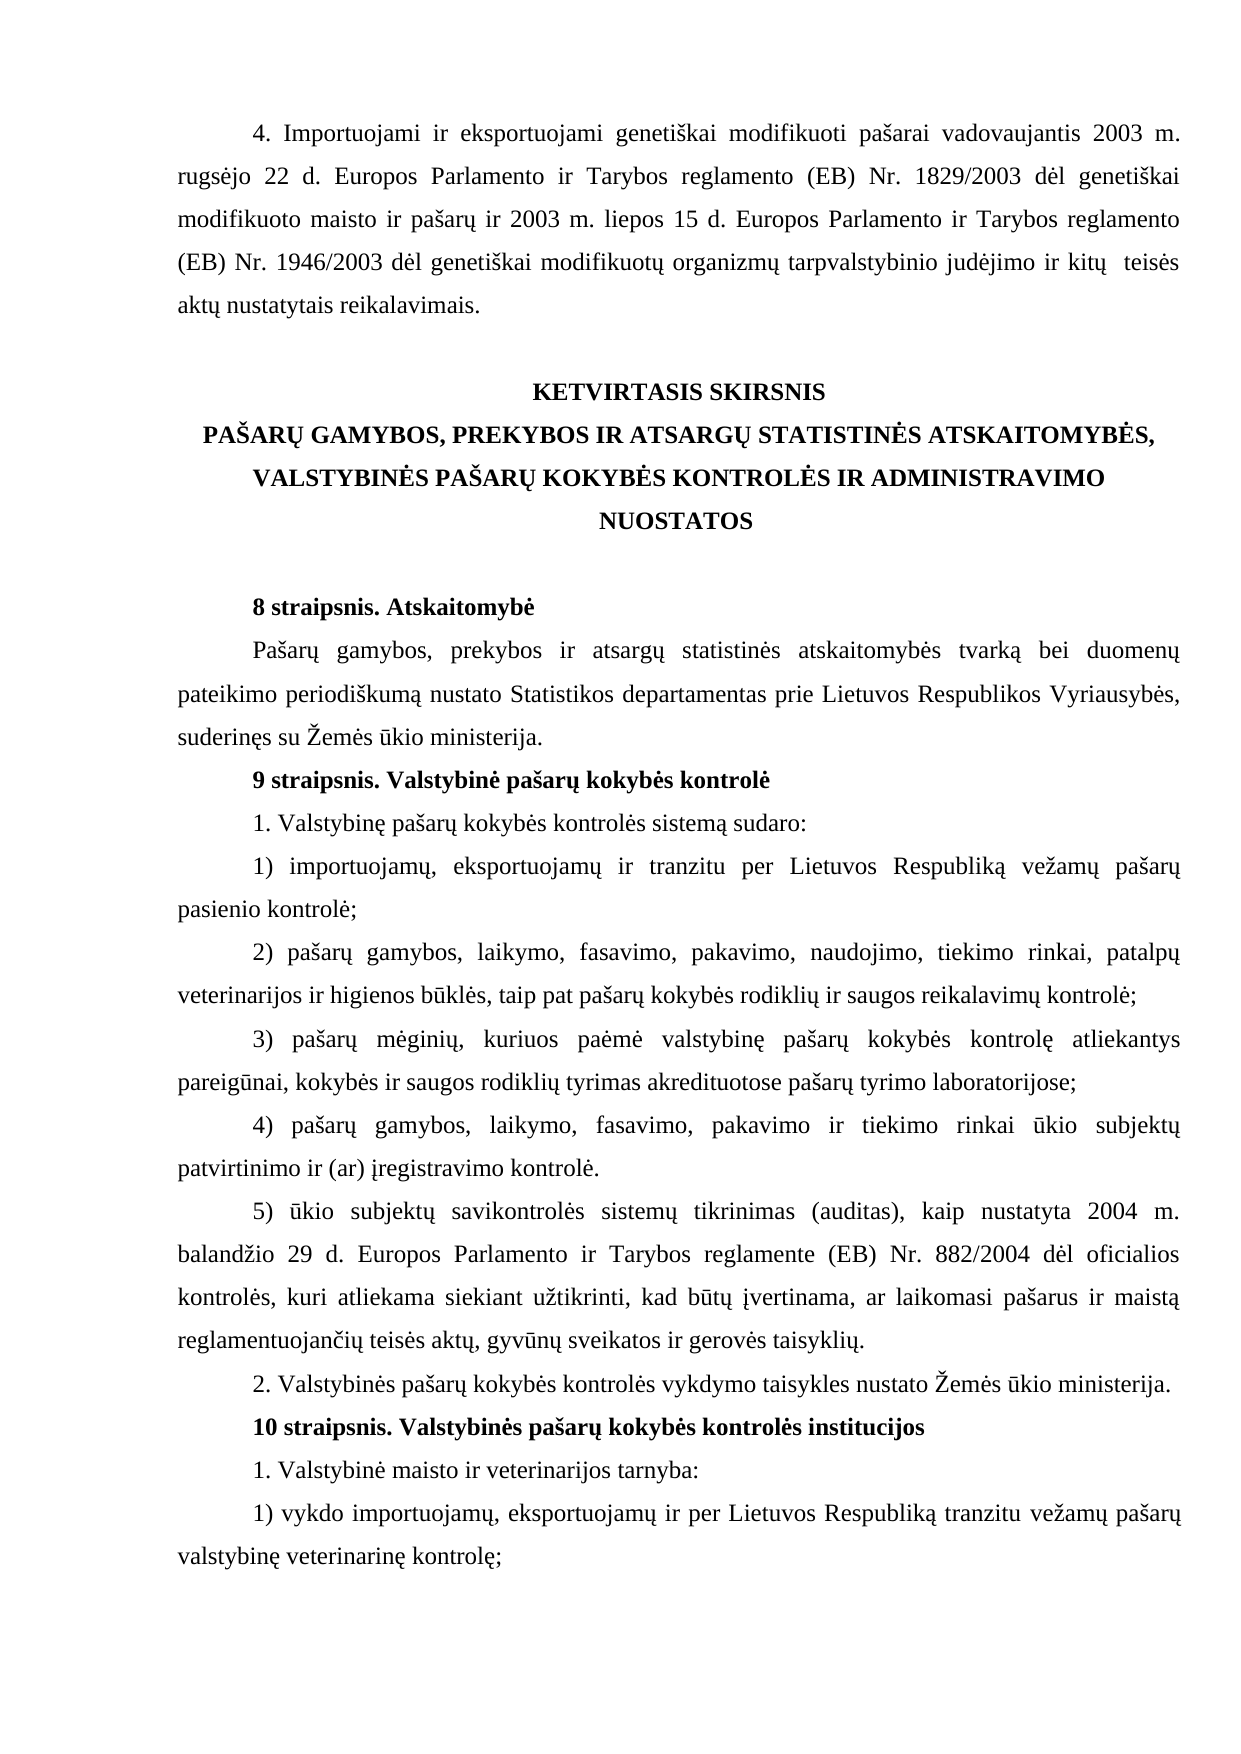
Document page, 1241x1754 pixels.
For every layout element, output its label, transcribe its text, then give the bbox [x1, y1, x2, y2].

text 9 straipsnis. Valstybinė pašarų kokybės kontrolė [177, 765, 1181, 794]
text PAŠARŲ GAMYBOS, PREKYBOS IR ATSARGŲ STATISTINĖS ATSKAITOMYBĖS, VALSTYBINĖS PAŠARŲ KOKYBĖS KONTROLĖS IR ADMINISTRAVIMO NUOSTATOS [177, 420, 1181, 535]
text 2. Valstybinės pašarų kokybės kontrolės vykdymo taisykles nustato Žemės ūkio ministerija. [177, 1369, 1181, 1397]
text 4) pašarų gamybos, laikymo, fasavimo, pakavimo ir tiekimo rinkai ūkio subjektų patvirtinimo ir (ar) įregistravimo kontrolė. [177, 1110, 1181, 1182]
text 2) pašarų gamybos, laikymo, fasavimo, pakavimo, naudojimo, tiekimo rinkai, patalpų veterinarijos ir higienos būklės, taip pat pašarų kokybės rodiklių ir saugos reikalavimų kontrolė; [177, 937, 1181, 1009]
text 1) vykdo importuojamų, eksportuojamų ir per Lietuvos Respubliką tranzitu vežamų pašarų valstybinę veterinarinę kontrolę; [177, 1498, 1181, 1570]
text 5) ūkio subjektų savikontrolės sistemų tikrinimas (auditas), kaip nustatyta 2004 m. balandžio 29 d. Europos Parlamento ir Tarybos reglamente (EB) Nr. 882/2004 dėl oficialios kontrolės, kuri atliekama siekiant užtikrinti, kad būtų įvertinama, ar laikomasi pašarus ir maistą reglamentuojančių teisės aktų, gyvūnų sveikatos ir gerovės taisyklių. [177, 1196, 1181, 1354]
text 8 straipsnis. Atskaitomybė [177, 592, 1181, 621]
text 1. Valstybinė maisto ir veterinarijos tarnyba: [177, 1455, 1181, 1484]
text 3) pašarų mėginių, kuriuos paėmė valstybinę pašarų kokybės kontrolę atliekantys pareigūnai, kokybės ir saugos rodiklių tyrimas akredituotose pašarų tyrimo laboratorijose; [177, 1024, 1181, 1096]
text 1. Valstybinę pašarų kokybės kontrolės sistemą sudaro: [177, 808, 1181, 837]
text 10 straipsnis. Valstybinės pašarų kokybės kontrolės institucijos [177, 1412, 1181, 1441]
text Pašarų gamybos, prekybos ir atsargų statistinės atskaitomybės tvarką bei duomenų pateikimo periodiškumą nustato Statistikos departamentas prie Lietuvos Respublikos Vyriausybės, suderinęs su Žemės ūkio ministerija. [177, 636, 1181, 751]
text 4. Importuojami ir eksportuojami genetiškai modifikuoti pašarai vadovaujantis 2003 m. rugsėjo 22 d. Europos Parlamento ir Tarybos reglamento (EB) Nr. 1829/2003 dėl genetiškai modifikuoto maisto ir pašarų ir 2003 m. liepos 15 d. Europos Parlamento ir Tarybos reglamento (EB) Nr. 1946/2003 dėl genetiškai modifikuotų organizmų tarpvalstybinio judėjimo ir kitų teisės aktų nustatytais reikalavimais. [177, 118, 1181, 319]
text KETVIRTASIS SKIRSNIS [177, 377, 1181, 406]
text 1) importuojamų, eksportuojamų ir tranzitu per Lietuvos Respubliką vežamų pašarų pasienio kontrolė; [177, 851, 1181, 923]
